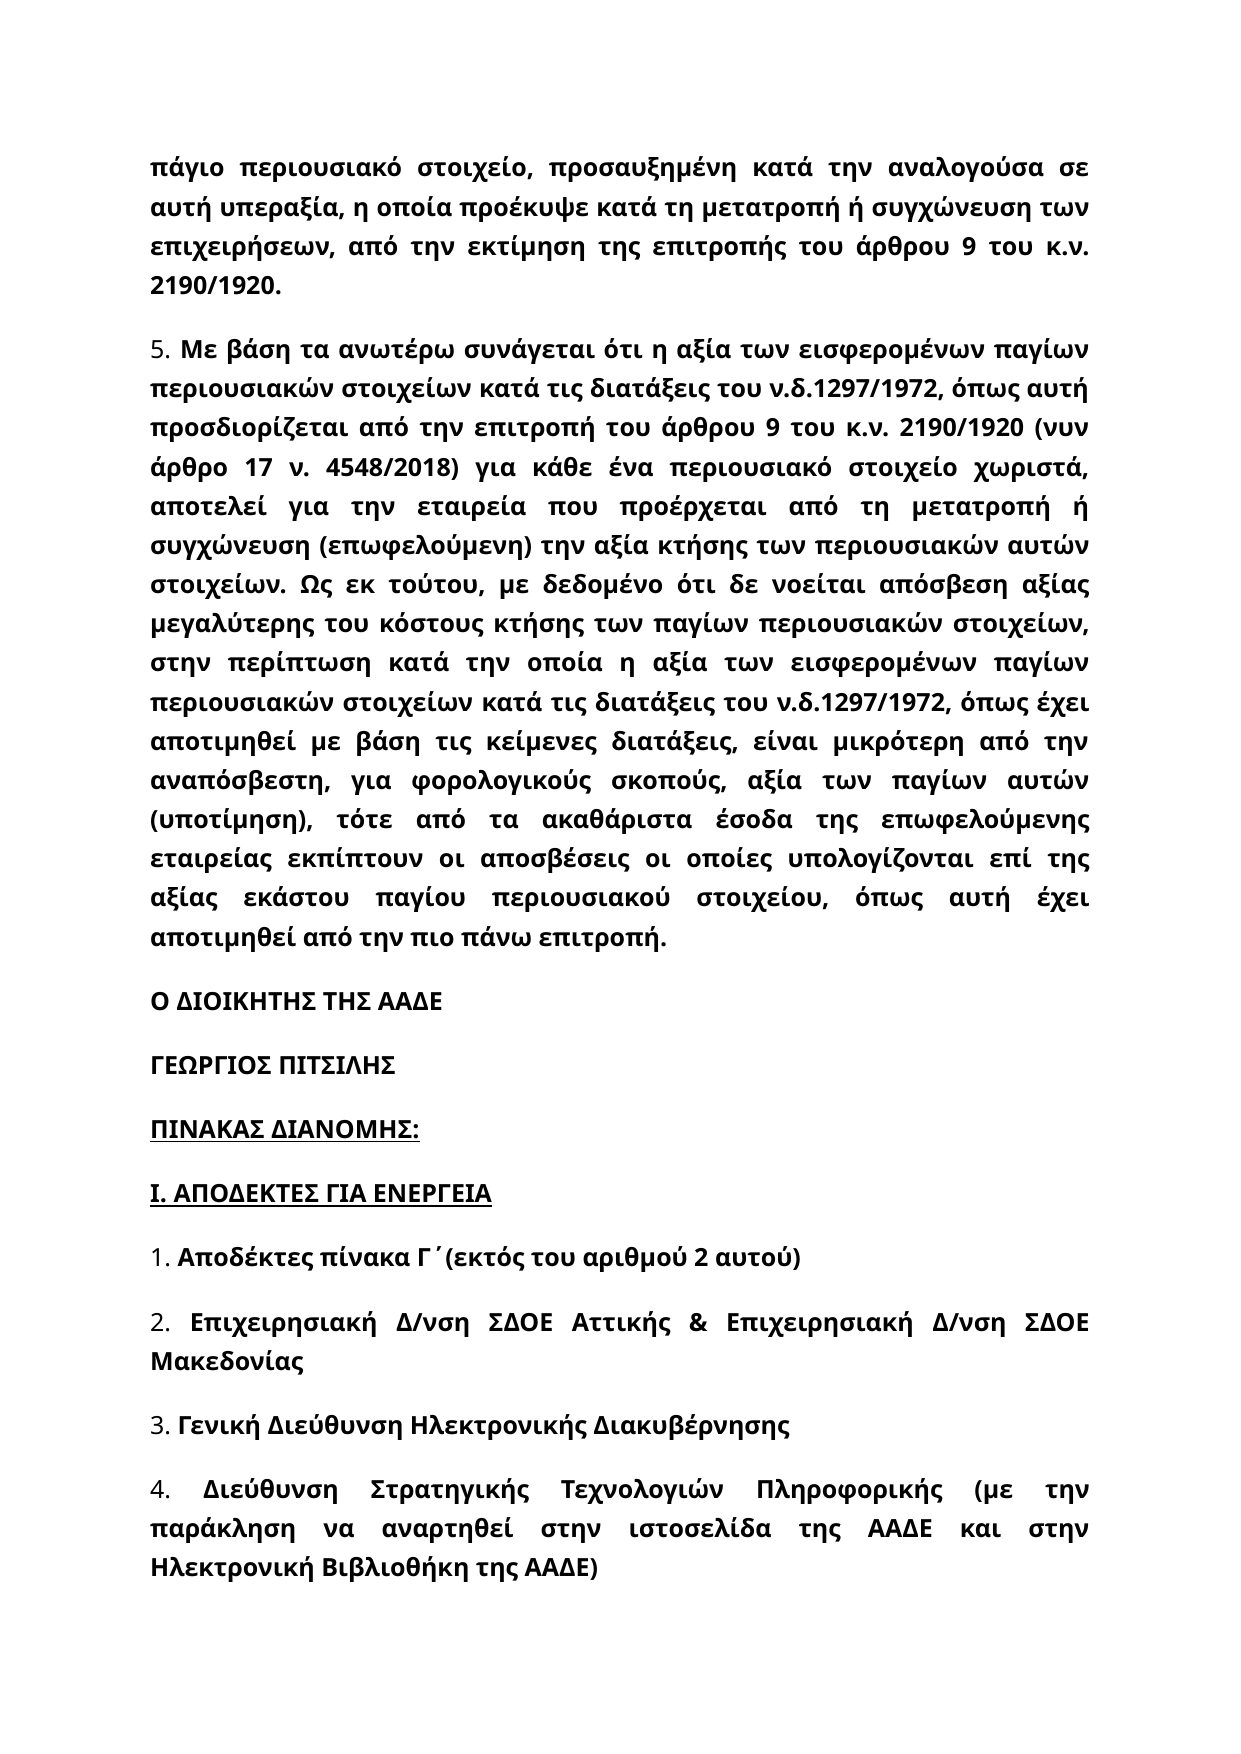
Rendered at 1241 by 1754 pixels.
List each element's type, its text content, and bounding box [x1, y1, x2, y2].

text 1. Αποδέκτες πίνακα Γ΄(εκτός του αριθμού 2 αυτού) [150, 1240, 1090, 1274]
text Ο ΔΙΟΙΚΗΤΗΣ ΤΗΣ ΑΑΔΕ [150, 983, 1090, 1017]
text 4. Διεύθυνση Στρατηγικής Τεχνολογιών Πληροφορικής (με την παράκληση να αναρτηθεί στην ιστοσελίδα της ΑΑΔΕ και στην Ηλεκτρονική Βιβλιοθήκη της ΑΑΔΕ) [150, 1472, 1090, 1584]
text ΓΕΩΡΓΙΟΣ ΠΙΤΣΙΛΗΣ [150, 1047, 1090, 1082]
text 5. Με βάση τα ανωτέρω συνάγεται ότι η αξία των εισφερομένων παγίων περιουσιακών στοιχείων κατά τις διατάξεις του ν.δ.1297/1972, όπως αυτή προσδιορίζεται από την επιτροπή του άρθρου 9 του κ.ν. 2190/1920 (νυν άρθρο 17 ν. 4548/2018) για κάθε ένα περιουσιακό στοιχείο χωριστά, αποτελεί για την εταιρεία που προέρχεται από τη μετατροπή ή συγχώνευση (επωφελούμενη) την αξία κτήσης των περιουσιακών αυτών στοιχείων. Ως εκ τούτου, με δεδομένο ότι δε νοείται απόσβεση αξίας μεγαλύτερης του κόστους κτήσης των παγίων περιουσιακών στοιχείων, στην περίπτωση κατά την οποία η αξία των εισφερομένων παγίων περιουσιακών στοιχείων κατά τις διατάξεις του ν.δ.1297/1972, όπως έχει αποτιμηθεί με βάση τις κείμενες διατάξεις, είναι μικρότερη από την αναπόσβεστη, για φορολογικούς σκοπούς, αξία των παγίων αυτών (υποτίμηση), τότε από τα ακαθάριστα έσοδα της επωφελούμενης εταιρείας εκπίπτουν οι αποσβέσεις οι οποίες υπολογίζονται επί της αξίας εκάστου παγίου περιουσιακού στοιχείου, όπως αυτή έχει αποτιμηθεί από την πιο πάνω επιτροπή. [150, 332, 1090, 953]
text ΠΙΝΑΚΑΣ ΔΙΑΝΟΜΗΣ: [150, 1112, 1090, 1146]
text 2. Επιχειρησιακή Δ/νση ΣΔΟΕ Αττικής & Επιχειρησιακή Δ/νση ΣΔΟΕ Μακεδονίας [150, 1304, 1090, 1377]
text πάγιο περιουσιακό στοιχείο, προσαυξημένη κατά την αναλογούσα σε αυτή υπεραξία, η οποία προέκυψε κατά τη μετατροπή ή συγχώνευση των επιχειρήσεων, από την εκτίμηση της επιτροπής του άρθρου 9 του κ.ν. 2190/1920. [150, 150, 1090, 302]
text Ι. ΑΠΟΔΕΚΤΕΣ ΓΙΑ ΕΝΕΡΓΕΙΑ [150, 1176, 1090, 1210]
text 3. Γενική Διεύθυνση Ηλεκτρονικής Διακυβέρνησης [150, 1407, 1090, 1442]
